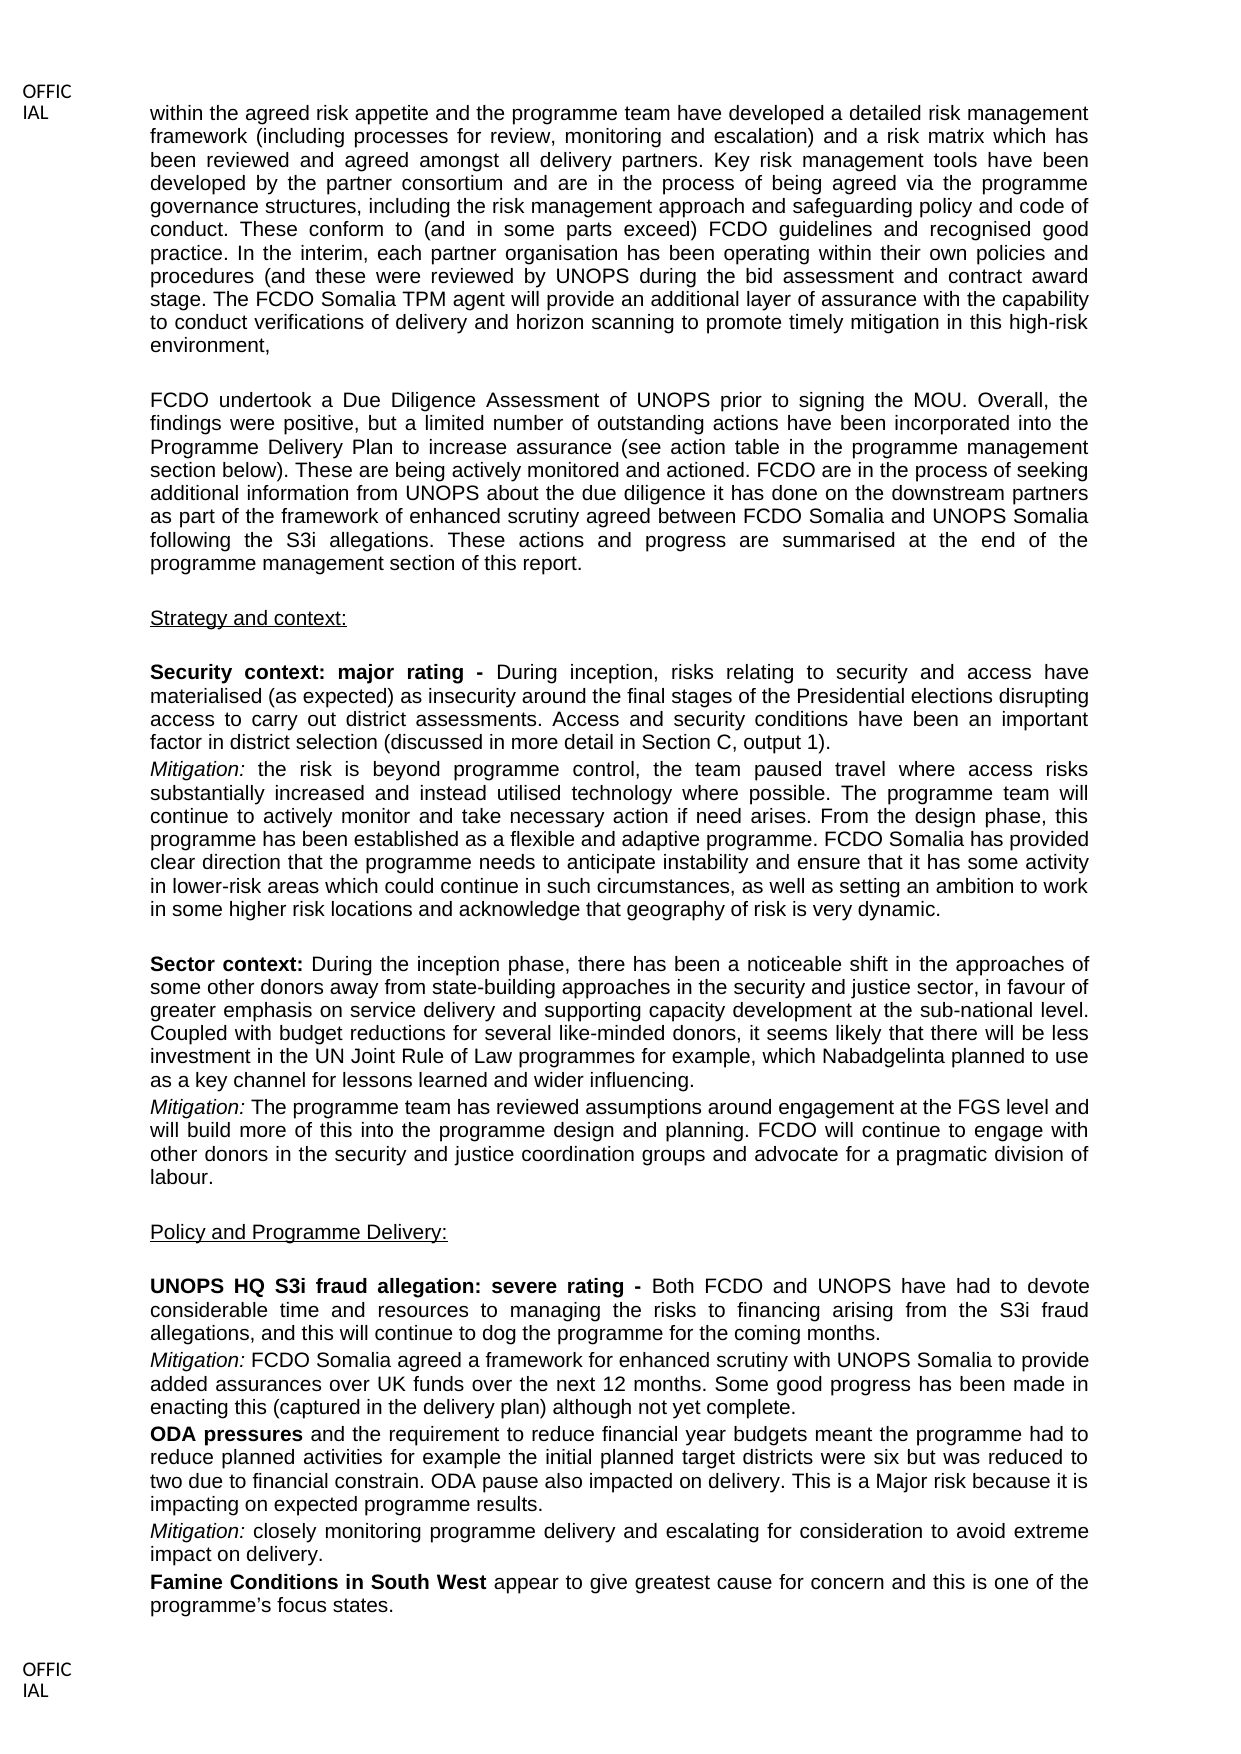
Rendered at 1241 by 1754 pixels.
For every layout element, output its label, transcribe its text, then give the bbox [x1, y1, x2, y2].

text Mitigation: The programme team has reviewed assumptions around engagement at the FGS level and will build more of this into the programme design and planning. FCDO will continue to engage with other donors in the security and justice coordination groups and advocate for a pragmatic division of labour. [150, 1096, 1090, 1189]
text Mitigation: the risk is beyond programme control, the team paused travel where access risks substantially increased and instead utilised technology where possible. The programme team will continue to actively monitor and take necessary action if need arises. From the design phase, this programme has been established as a flexible and adaptive programme. FCDO Somalia has provided clear direction that the programme needs to anticipate instability and ensure that it has some activity in lower-risk areas which could continue in such circumstances, as well as setting an ambition to work in some higher risk locations and acknowledge that geography of risk is very dynamic. [150, 758, 1090, 921]
text Sector context: During the inception phase, there has been a noticeable shift in the approaches of some other donors away from state-building approaches in the security and justice sector, in favour of greater emphasis on service delivery and supporting capacity development at the sub-national level. Coupled with budget reductions for several like-minded donors, it seems likely that there will be less investment in the UN Joint Rule of Law programmes for example, which Nabadgelinta planned to use as a key channel for lessons learned and wider influencing. [150, 952, 1090, 1092]
text Security context: major rating - During inception, risks relating to security and access have materialised (as expected) as insecurity around the final stages of the Presidential elections disrupting access to carry out district assessments. Access and security conditions have been an important factor in district selection (discussed in more detail in Section C, output 1). [150, 661, 1090, 754]
text FCDO undertook a Due Diligence Assessment of UNOPS prior to signing the MOU. Overall, the findings were positive, but a limited number of outstanding actions have been incorporated into the Programme Delivery Plan to increase assurance (see action table in the programme management section below). These are being actively monitored and actioned. FCDO are in the process of seeking additional information from UNOPS about the due diligence it has done on the downstream partners as part of the framework of enhanced scrutiny agreed between FCDO Somalia and UNOPS Somalia following the S3i allegations. These actions and progress are summarised at the end of the programme management section of this report. [150, 389, 1090, 574]
text Mitigation: closely monitoring programme delivery and escalating for consideration to avoid extreme impact on delivery. [150, 1520, 1090, 1566]
text UNOPS HQ S3i fraud allegation: severe rating - Both FCDO and UNOPS have had to devote considerable time and resources to managing the risks to financing arising from the S3i fraud allegations, and this will continue to dog the programme for the coming months. [150, 1275, 1090, 1345]
text Famine Conditions in South West appear to give greatest cause for concern and this is one of the programme’s focus states. [150, 1570, 1090, 1617]
text within the agreed risk appetite and the programme team have developed a detailed risk management framework (including processes for review, monitoring and escalation) and a risk matrix which has been reviewed and agreed amongst all delivery partners. Key risk management tools have been developed by the partner consortium and are in the process of being agreed via the programme governance structures, including the risk management approach and safeguarding policy and code of conduct. These conform to (and in some parts exceed) FCDO guidelines and recognised good practice. In the interim, each partner organisation has been operating within their own policies and procedures (and these were reviewed by UNOPS during the bid assessment and contract award stage. The FCDO Somalia TPM agent will provide an additional layer of assurance with the capability to conduct verifications of delivery and horizon scanning to promote timely mitigation in this high-risk environment, [150, 102, 1090, 357]
text Policy and Programme Delivery: [150, 1220, 1090, 1243]
text Strategy and context: [150, 606, 1090, 629]
text Mitigation: FCDO Somalia agreed a framework for enhanced scrutiny with UNOPS Somalia to provide added assurances over UK funds over the next 12 months. Some good progress has been made in enacting this (captured in the delivery plan) although not yet complete. [150, 1349, 1090, 1418]
text ODA pressures and the requirement to reduce financial year budgets meant the programme had to reduce planned activities for example the initial planned target districts were six but was reduced to two due to financial constrain. ODA pause also impacted on delivery. This is a Major risk because it is impacting on expected programme results. [150, 1423, 1090, 1516]
